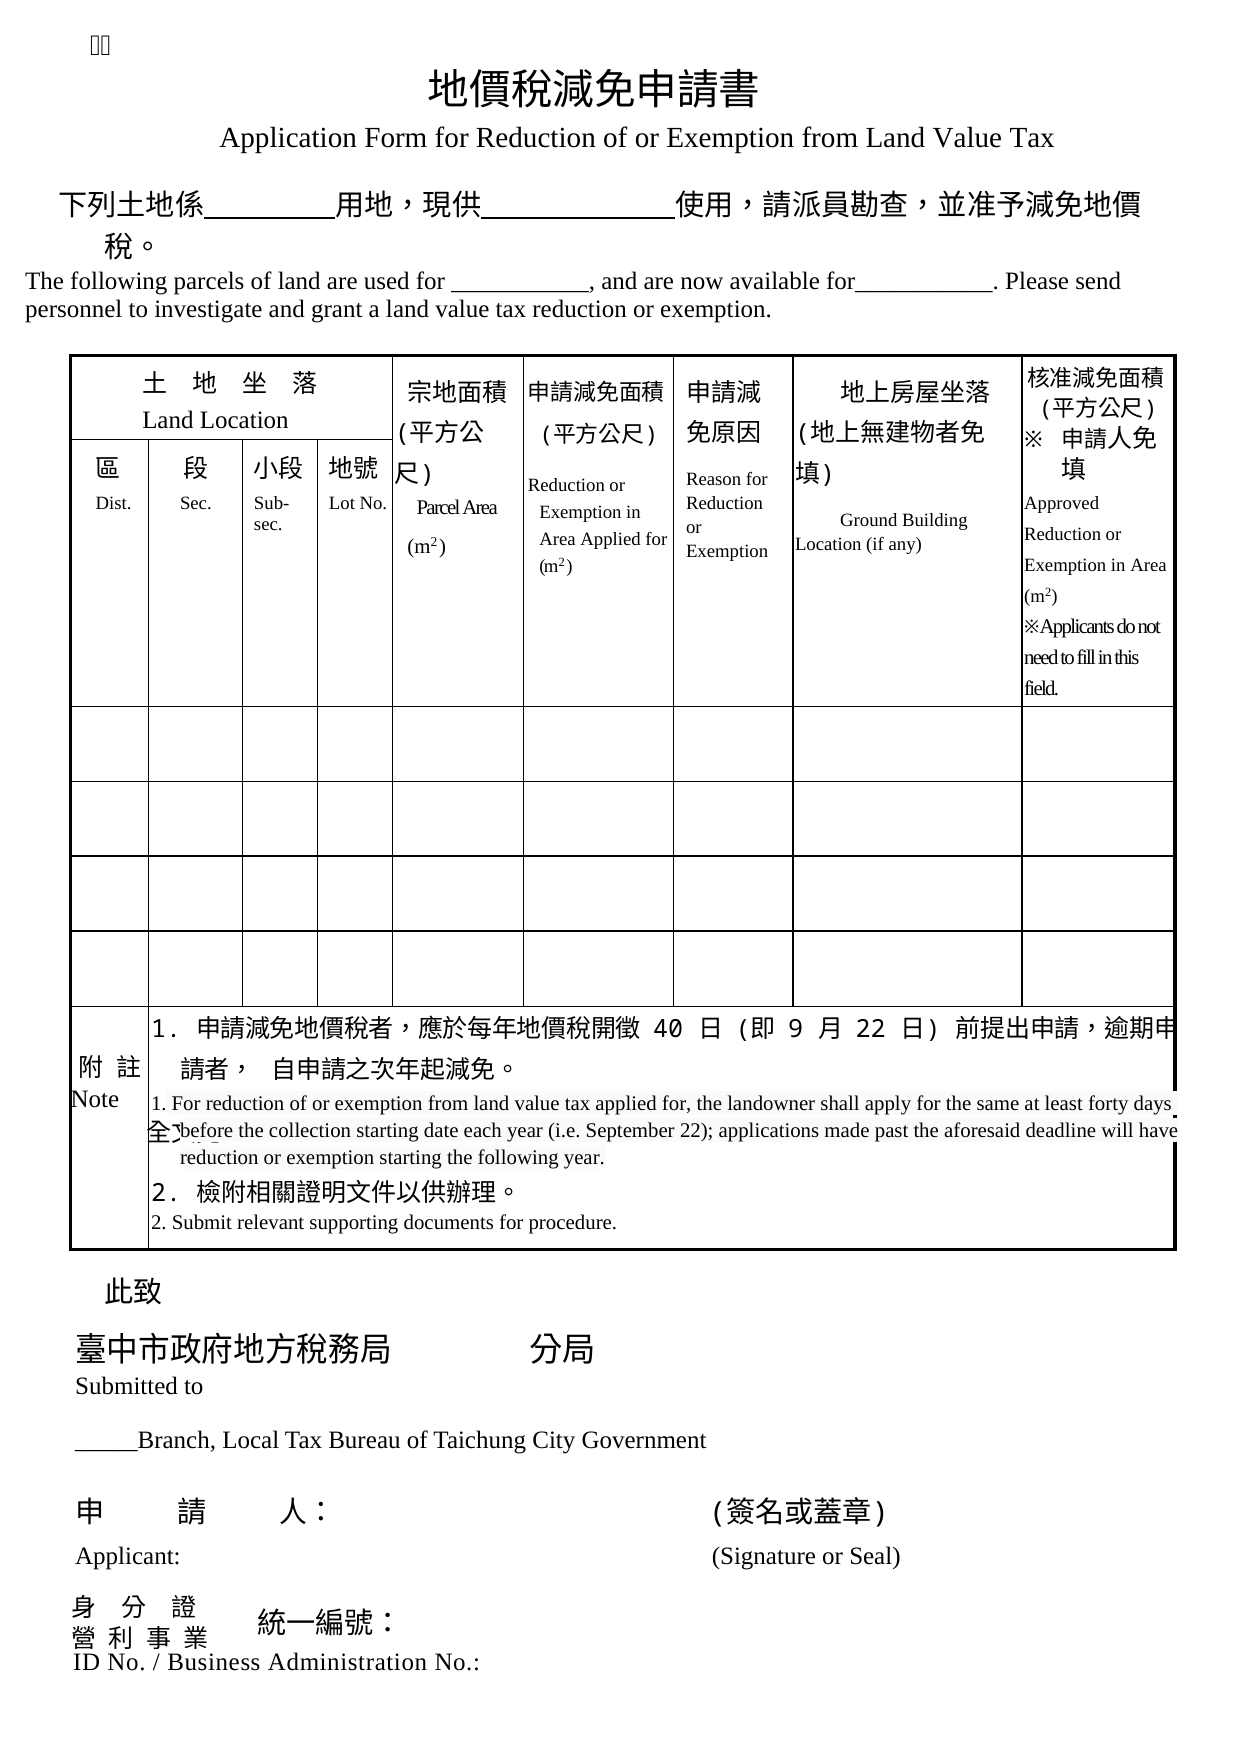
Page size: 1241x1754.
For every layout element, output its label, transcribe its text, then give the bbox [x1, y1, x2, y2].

table_cell [243, 932, 317, 1006]
table_header 土 地 坐 落 Land Location [72, 357, 392, 438]
list 統一編號： [223, 1608, 1184, 1639]
table_header 申請減免面積 (平方公尺) Reduction or Exemption in Area Applied for (m2 ) [524, 357, 673, 706]
table_cell [72, 782, 148, 855]
text Applicant: (Signature or Seal) [25, 1531, 1184, 1572]
table_cell [524, 932, 673, 1006]
table_header 宗地面積 (平方公尺) Parcel Area (m2 ) [393, 357, 523, 706]
text Submitted to [25, 1371, 1184, 1400]
table_cell 附 註 Note 全文完 [72, 1007, 148, 1248]
table_cell [72, 932, 148, 1006]
text 身 分 證 營 利 事 業 [71, 1591, 209, 1654]
text _____Branch, Local Tax Bureau of Taichung City Government [25, 1425, 1184, 1454]
table_header 申請減 免原因 Reason for Reduction or Exemption [674, 357, 792, 706]
table_cell [243, 782, 317, 855]
table_cell [318, 782, 392, 855]
table_cell [524, 707, 673, 781]
table_cell 段 Sec. [149, 440, 242, 706]
subtitle  [90, 31, 1184, 61]
table_cell [1023, 782, 1173, 855]
table_cell [393, 932, 523, 1006]
table_cell [524, 857, 673, 930]
table_cell [1023, 932, 1173, 1006]
table_cell [674, 707, 792, 781]
text 臺中市政府地方稅務局 分局 [75, 1323, 1184, 1371]
table_cell [674, 782, 792, 855]
table_cell [794, 857, 1021, 930]
table_cell [393, 707, 523, 781]
table_cell [794, 932, 1021, 1006]
table_header 核准減免面積 (平方公尺) 申請人免填 Approved Reduction or Exemption in Area (m2) ※Applicants do not need to fill in this field. [1023, 357, 1173, 706]
table_cell [318, 932, 392, 1006]
table_cell 小段 Sub-sec. [243, 440, 317, 706]
table_cell [794, 707, 1021, 781]
table_cell [674, 932, 792, 1006]
table_cell [318, 857, 392, 930]
table_cell [393, 857, 523, 930]
subtitle 下列土地係 用地，現供 使用，請派員勘查，並准予減免地價稅。 [58, 181, 1184, 266]
table_cell [393, 782, 523, 855]
table_cell [243, 857, 317, 930]
table_cell [524, 782, 673, 855]
table_cell [149, 857, 242, 930]
table_cell [318, 707, 392, 781]
table_header 地上房屋坐落 (地上無建物者免填) Ground Building Location (if any) [794, 357, 1021, 706]
text ID No. / Business Administration No.: [25, 1654, 637, 1675]
table_cell [794, 782, 1021, 855]
text 地價稅減免申請書 [25, 61, 1163, 116]
table_cell [72, 857, 148, 930]
text 此致 [104, 1268, 1184, 1311]
table_cell [1023, 857, 1173, 930]
table_cell [674, 857, 792, 930]
table_cell [149, 932, 242, 1006]
table_cell [149, 707, 242, 781]
table_cell [1023, 707, 1173, 781]
table_cell 1. 申請減免地價稅者，應於每年地價稅開徵 40 日 (即 9 月 22 日) 前提出申請，逾期申請者， 自申請之次年起減免。 1. For reduction of or exemption from land value tax applied for, the landowner shall apply for the same at least forty days before the collection starting date each year (i.e. September 22); applications made past the aforesaid deadline will have reduction or exemption starting the following year. 2. 檢附相關證明文件以供辦理。 2. Submit relevant supporting documents for procedure. [149, 1007, 1173, 1248]
table_cell 地號 Lot No. [318, 440, 392, 706]
table_cell [72, 707, 148, 781]
subtitle 申 請 人： (簽名或蓋章) [75, 1489, 1184, 1531]
table_cell [243, 707, 317, 781]
text The following parcels of land are used for ___________, and are now available for___________. Please send personnel to investigate and grant a land value tax reduction or exemption. [25, 266, 1184, 323]
subtitle Application Form for Reduction of or Exemption from Land Value Tax [90, 123, 1184, 154]
table_cell [149, 782, 242, 855]
table_cell 區 Dist. [72, 440, 148, 706]
